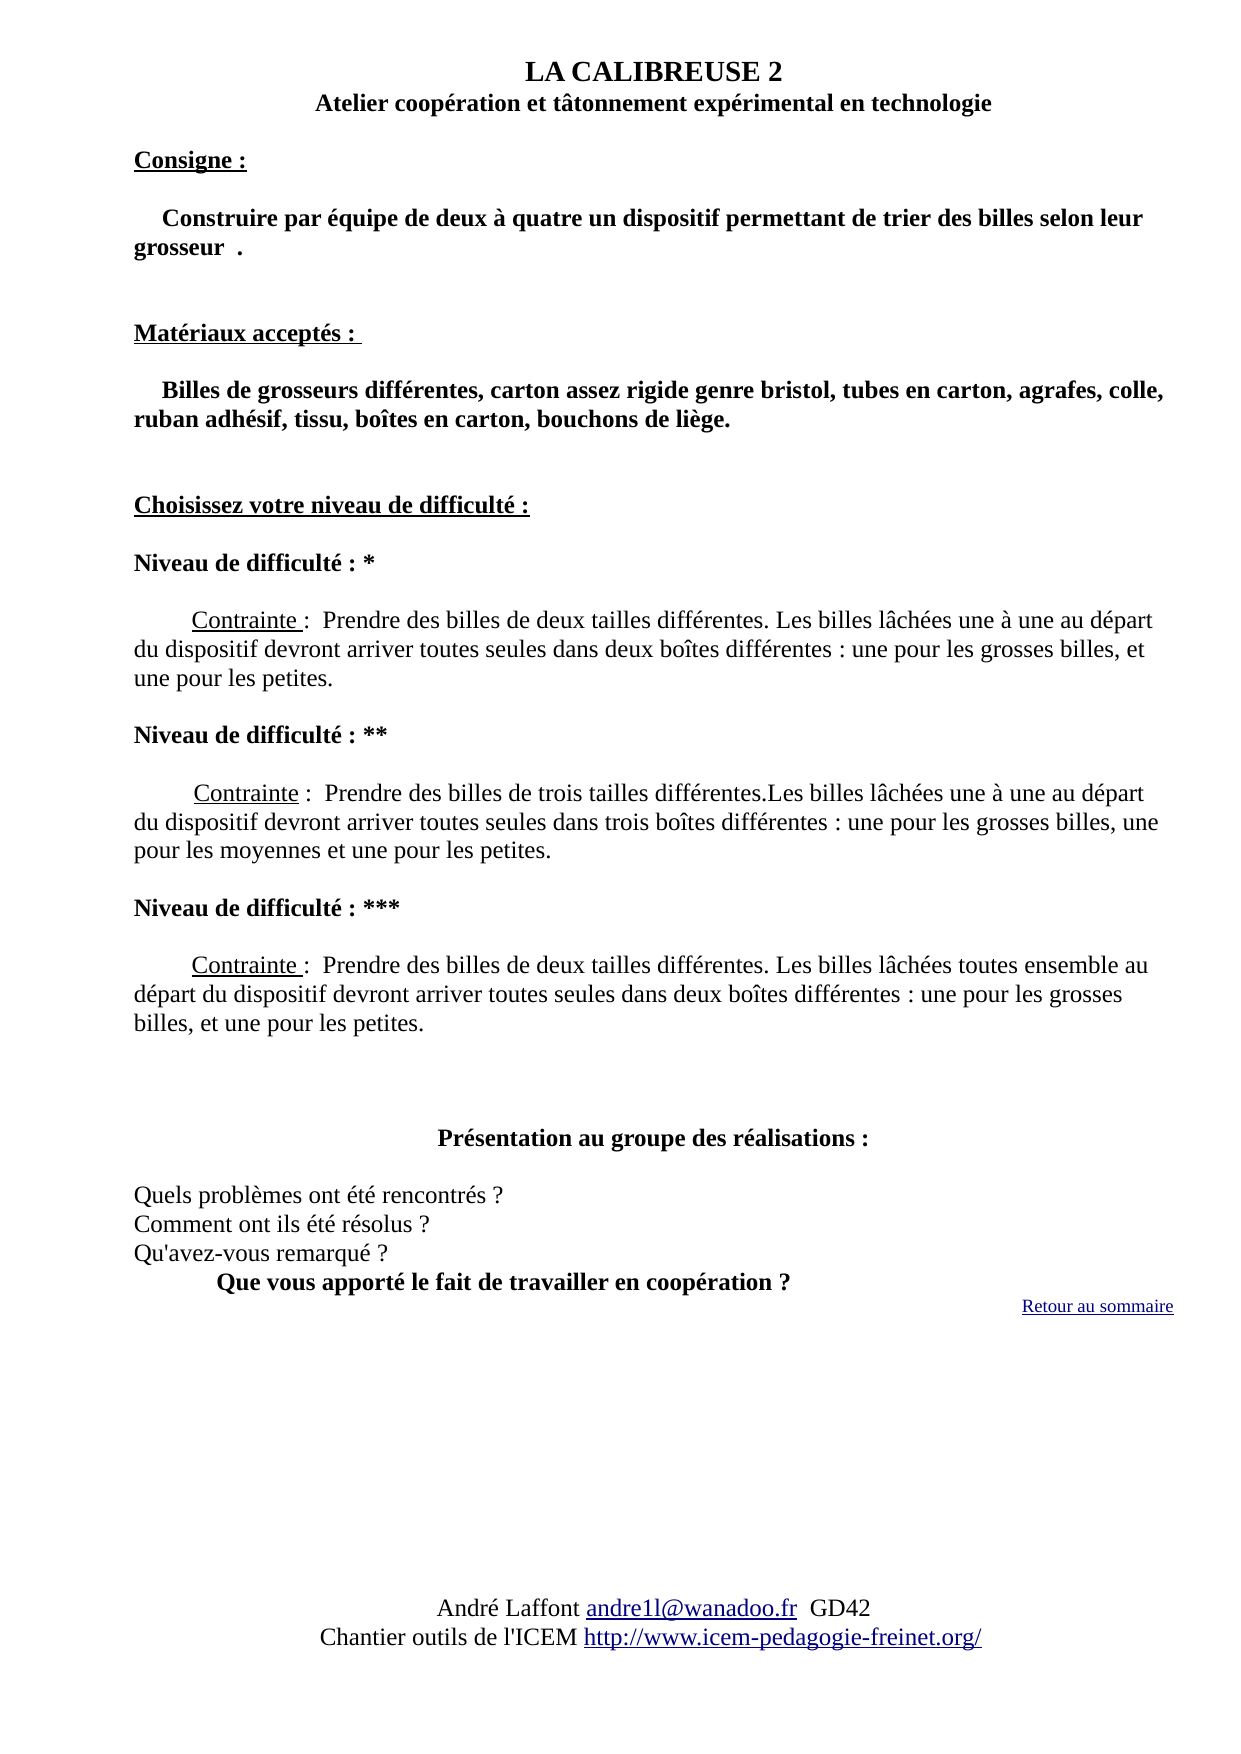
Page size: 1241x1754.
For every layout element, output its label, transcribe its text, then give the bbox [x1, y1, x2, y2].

text Niveau de difficulté : * [133, 548, 1173, 577]
text Consigne : [133, 145, 1173, 174]
text Niveau de difficulté : ** [133, 720, 1173, 749]
text Retour au sommaire [133, 1295, 1173, 1317]
text Atelier coopération et tâtonnement expérimental en technologie [133, 88, 1173, 117]
text Choisissez votre niveau de difficulté : [133, 490, 1173, 519]
text Construire par équipe de deux à quatre un dispositif permettant de trier des billes selon leur grosseur . [133, 203, 1173, 260]
text Billes de grosseurs différentes, carton assez rigide genre bristol, tubes en carton, agrafes, colle, ruban adhésif, tissu, boîtes en carton, bouchons de liège. [133, 375, 1173, 433]
text LA CALIBREUSE 2 [133, 54, 1173, 88]
text Comment ont ils été résolus ? [133, 1209, 1173, 1238]
text Que vous apporté le fait de travailler en coopération ? [133, 1267, 1173, 1295]
text Contrainte : Prendre des billes de deux tailles différentes. Les billes lâchées toutes ensemble au départ du dispositif devront arriver toutes seules dans deux boîtes différentes : une pour les grosses billes, et une pour les petites. [133, 950, 1173, 1037]
text Qu'avez-vous remarqué ? [133, 1238, 1173, 1267]
text Contrainte : Prendre des billes de deux tailles différentes. Les billes lâchées une à une au départ du dispositif devront arriver toutes seules dans deux boîtes différentes : une pour les grosses billes, et une pour les petites. [133, 605, 1173, 692]
text Contrainte : Prendre des billes de trois tailles différentes.Les billes lâchées une à une au départ du dispositif devront arriver toutes seules dans trois boîtes différentes : une pour les grosses billes, une pour les moyennes et une pour les petites. [133, 778, 1173, 864]
text Présentation au groupe des réalisations : [133, 1123, 1173, 1152]
text Niveau de difficulté : *** [133, 893, 1173, 922]
text Quels problèmes ont été rencontrés ? [133, 1180, 1173, 1209]
text Matériaux acceptés : [133, 318, 1173, 347]
